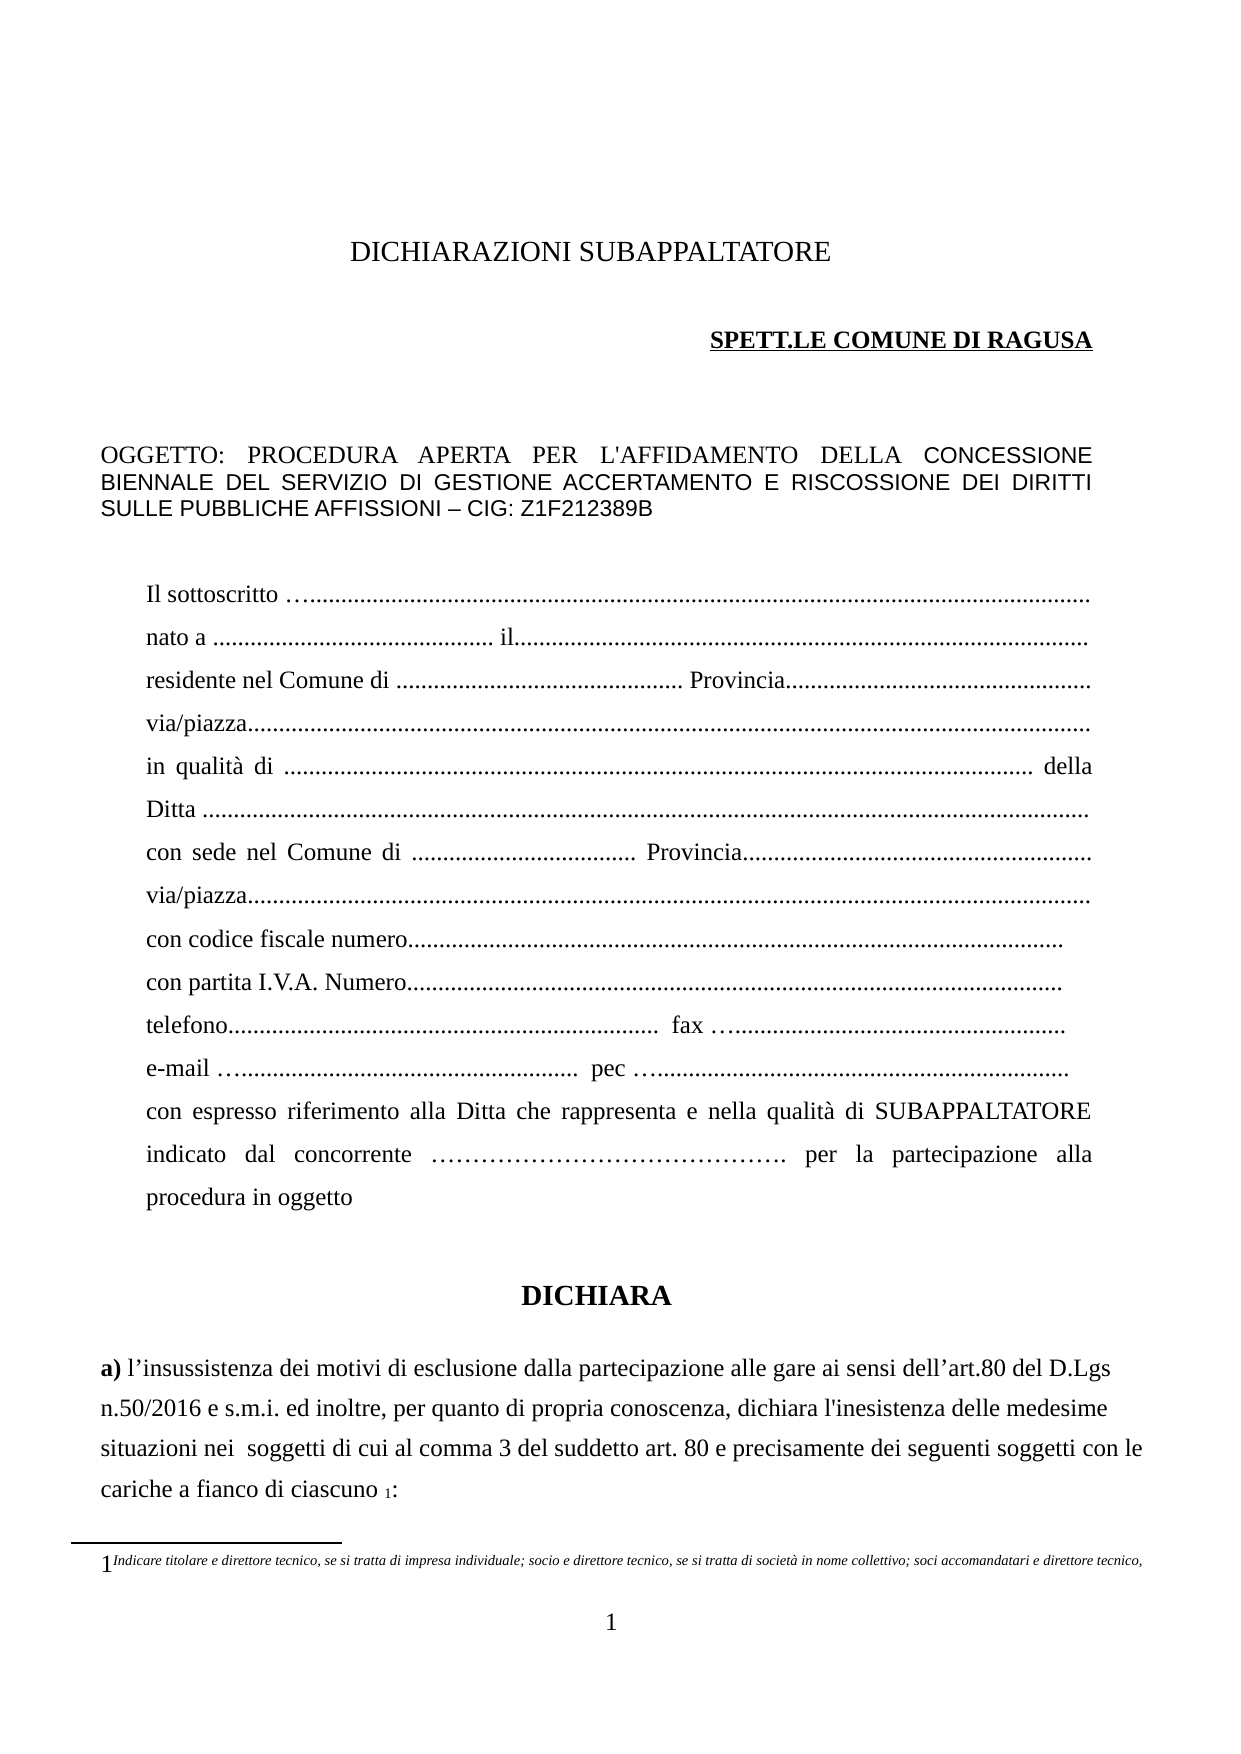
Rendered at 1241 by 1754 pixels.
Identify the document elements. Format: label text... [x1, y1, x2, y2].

text DICHIARAZIONI SUBAPPALTATORE [100, 234, 1093, 267]
text telefono..................................................................... fax …..................................................... [146, 1010, 1093, 1039]
text SPETT.LE COMUNE DI RAGUSA [100, 325, 1093, 353]
text con espresso riferimento alla Ditta che rappresenta e nella qualità di SUBAPPALTATORE indicato dal concorrente ……………………………………. per la partecipazione alla procedura in oggetto [146, 1096, 1093, 1211]
text DICHIARA [100, 1278, 1093, 1312]
text nato a ............................................. il............................................................................................ [146, 622, 1093, 651]
text OGGETTO: PROCEDURA APERTA PER L'AFFIDAMENTO DELLA CONCESSIONE BIENNALE DEL SERVIZIO DI GESTIONE ACCERTAMENTO E RISCOSSIONE DEI DIRITTI SULLE PUBBLICHE AFFISSIONI – CIG: Z1F212389B [100, 440, 1093, 521]
text con sede nel Comune di .................................... Provincia........................................................ via/piazza....................................................................................................................................... [146, 837, 1093, 909]
text Indicare titolare e direttore tecnico, se si tratta di impresa individuale; socio e direttore tecnico, se si tratta di società in nome collettivo; soci accomandatari e direttore tecnico, [100, 1549, 1152, 1578]
text con partita I.V.A. Numero......................................................................................................... [146, 967, 1093, 996]
text con codice fiscale numero......................................................................................................... [146, 924, 1093, 952]
text in qualità di ........................................................................................................................ della Ditta .............................................................................................................................................. [146, 751, 1093, 823]
text residente nel Comune di .............................................. Provincia................................................. [146, 665, 1093, 694]
text a) l’insussistenza dei motivi di esclusione dalla partecipazione alle gare ai sensi dell’art.80 del D.Lgs n.50/2016 e s.m.i. ed inoltre, per quanto di propria conoscenza, dichiara l'inesistenza delle medesime situazioni nei soggetti di cui al comma 3 del suddetto art. 80 e precisamente dei seguenti soggetti con le cariche a fianco di ciascuno : [100, 1353, 1152, 1514]
text e-mail …...................................................... pec ….................................................................. [146, 1053, 1093, 1082]
text Il sottoscritto …............................................................................................................................. [146, 579, 1093, 607]
text via/piazza....................................................................................................................................... [146, 708, 1093, 737]
